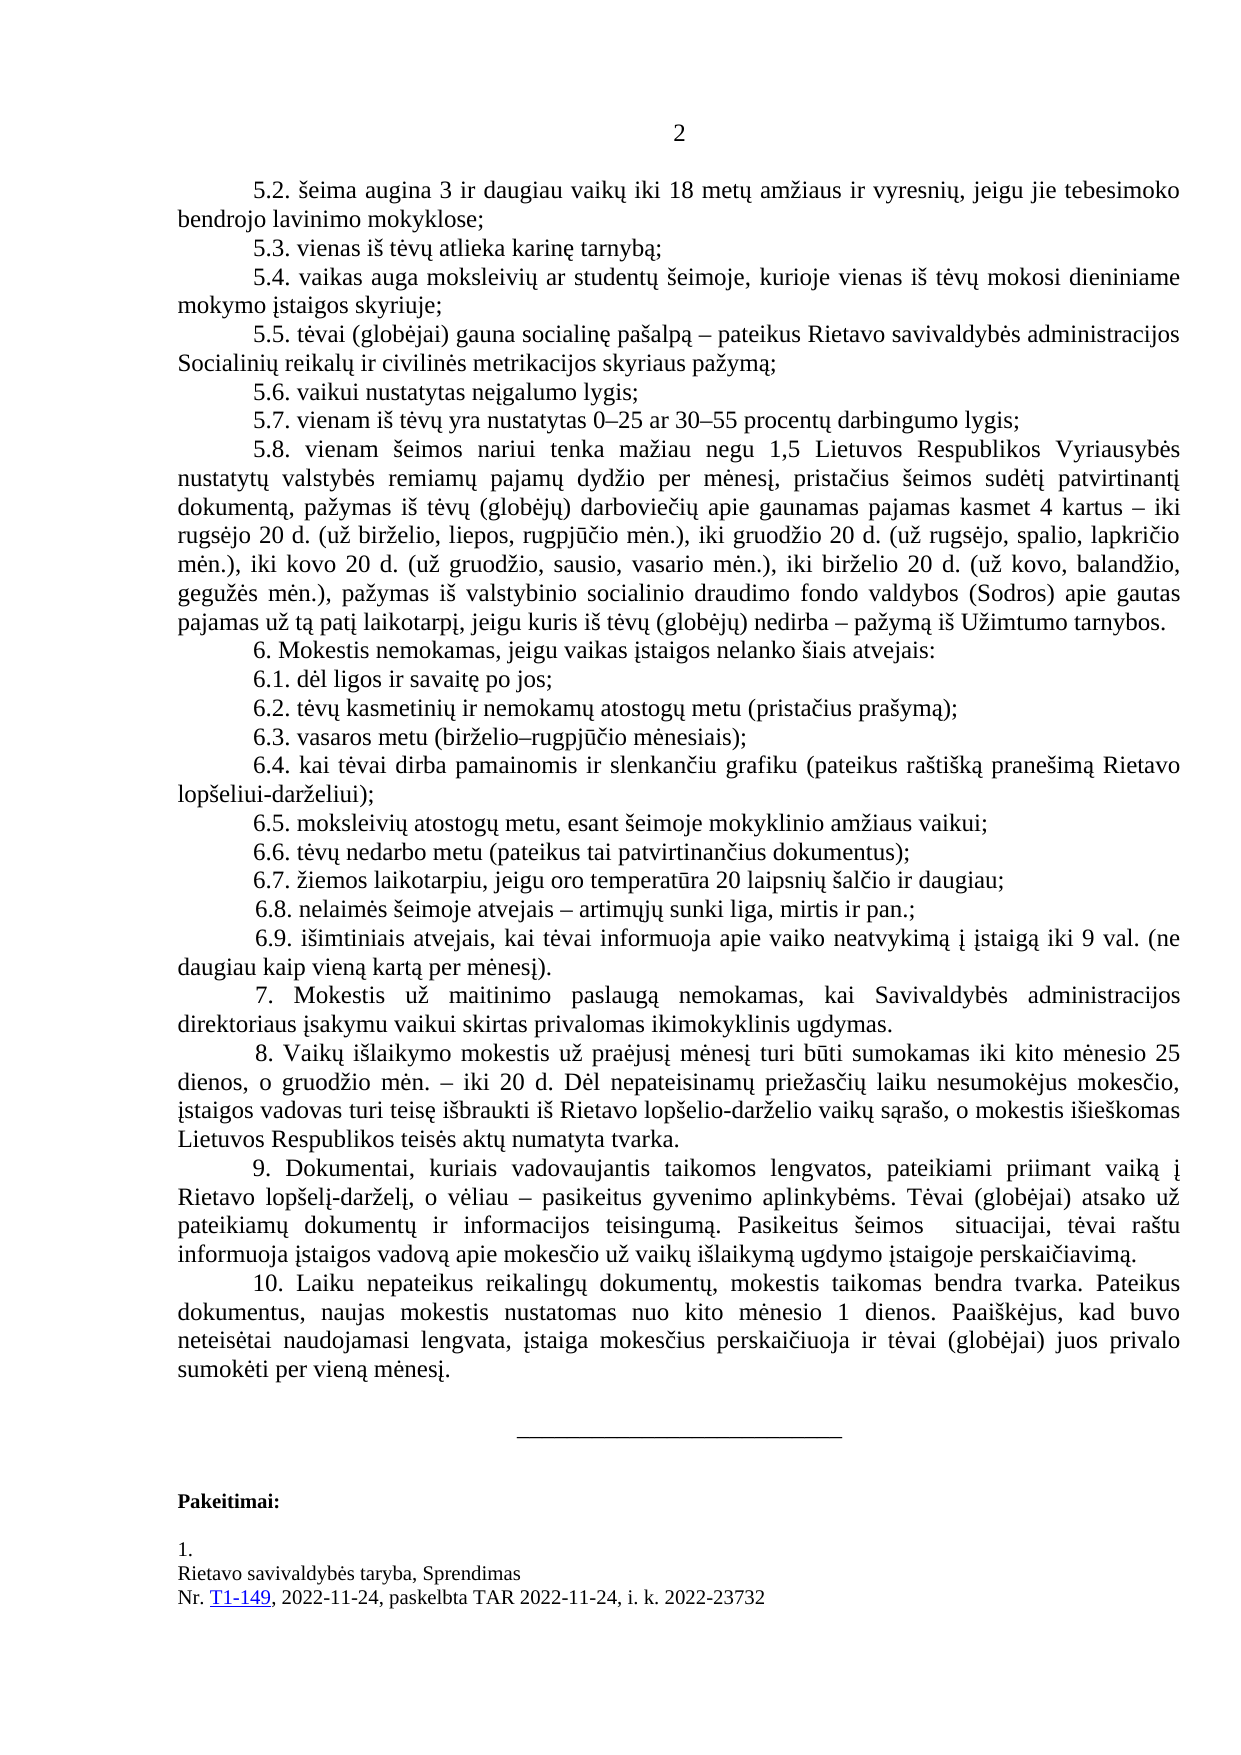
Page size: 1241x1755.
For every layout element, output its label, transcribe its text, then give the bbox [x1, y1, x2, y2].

text 5.5. tėvai (globėjai) gauna socialinę pašalpą – pateikus Rietavo savivaldybės administracijos Socialinių reikalų ir civilinės metrikacijos skyriaus pažymą; [177, 319, 1181, 377]
text 5.7. vienam iš tėvų yra nustatytas 0–25 ar 30–55 procentų darbingumo lygis; [177, 406, 1181, 434]
text 1. [177, 1537, 1181, 1561]
text Rietavo savivaldybės taryba, Sprendimas [177, 1561, 1181, 1585]
text 6. Mokestis nemokamas, jeigu vaikas įstaigos nelanko šiais atvejais: [177, 636, 1181, 664]
text 5.8. vienam šeimos nariui tenka mažiau negu 1,5 Lietuvos Respublikos Vyriausybės nustatytų valstybės remiamų pajamų dydžio per mėnesį, pristačius šeimos sudėtį patvirtinantį dokumentą, pažymas iš tėvų (globėjų) darboviečių apie gaunamas pajamas kasmet 4 kartus – iki rugsėjo 20 d. (už birželio, liepos, rugpjūčio mėn.), iki gruodžio 20 d. (už rugsėjo, spalio, lapkričio mėn.), iki kovo 20 d. (už gruodžio, sausio, vasario mėn.), iki birželio 20 d. (už kovo, balandžio, gegužės mėn.), pažymas iš valstybinio socialinio draudimo fondo valdybos (Sodros) apie gautas pajamas už tą patį laikotarpį, jeigu kuris iš tėvų (globėjų) nedirba – pažymą iš Užimtumo tarnybos. [177, 434, 1181, 636]
text 7. Mokestis už maitinimo paslaugą nemokamas, kai Savivaldybės administracijos direktoriaus įsakymu vaikui skirtas privalomas ikimokyklinis ugdymas. [177, 981, 1181, 1038]
text 8. Vaikų išlaikymo mokestis už praėjusį mėnesį turi būti sumokamas iki kito mėnesio 25 dienos, o gruodžio mėn. – iki 20 d. Dėl nepateisinamų priežasčių laiku nesumokėjus mokesčio, įstaigos vadovas turi teisę išbraukti iš Rietavo lopšelio-darželio vaikų sąrašo, o mokestis išieškomas Lietuvos Respublikos teisės aktų numatyta tvarka. [177, 1038, 1181, 1153]
text 5.4. vaikas auga moksleivių ar studentų šeimoje, kurioje vienas iš tėvų mokosi dieniniame mokymo įstaigos skyriuje; [177, 262, 1181, 319]
text 6.1. dėl ligos ir savaitę po jos; [177, 664, 1181, 693]
text 5.2. šeima augina 3 ir daugiau vaikų iki 18 metų amžiaus ir vyresnių, jeigu jie tebesimoko bendrojo lavinimo mokyklose; [177, 176, 1181, 233]
text 6.2. tėvų kasmetinių ir nemokamų atostogų metu (pristačius prašymą); [177, 693, 1181, 722]
text 5.3. vienas iš tėvų atlieka karinę tarnybą; [177, 233, 1181, 262]
text 6.9. išimtiniais atvejais, kai tėvai informuoja apie vaiko neatvykimą į įstaigą iki 9 val. (ne daugiau kaip vieną kartą per mėnesį). [177, 923, 1181, 981]
text 5.6. vaikui nustatytas neįgalumo lygis; [177, 377, 1181, 406]
text Pakeitimai: [177, 1489, 1181, 1513]
text Nr. T1-149, 2022-11-24, paskelbta TAR 2022-11-24, i. k. 2022-23732 [177, 1585, 1181, 1609]
text 6.3. vasaros metu (birželio–rugpjūčio mėnesiais); [177, 722, 1181, 751]
text 6.5. moksleivių atostogų metu, esant šeimoje mokyklinio amžiaus vaikui; [177, 808, 1181, 837]
text __________________________ [177, 1412, 1181, 1441]
text 6.6. tėvų nedarbo metu (pateikus tai patvirtinančius dokumentus); [177, 837, 1181, 866]
text 9. Dokumentai, kuriais vadovaujantis taikomos lengvatos, pateikiami priimant vaiką į Rietavo lopšelį-darželį, o vėliau – pasikeitus gyvenimo aplinkybėms. Tėvai (globėjai) atsako už pateikiamų dokumentų ir informacijos teisingumą. Pasikeitus šeimos situacijai, tėvai raštu informuoja įstaigos vadovą apie mokesčio už vaikų išlaikymą ugdymo įstaigoje perskaičiavimą. [177, 1153, 1181, 1268]
text 6.4. kai tėvai dirba pamainomis ir slenkančiu grafiku (pateikus raštišką pranešimą Rietavo lopšeliui-darželiui); [177, 751, 1181, 808]
text 10. Laiku nepateikus reikalingų dokumentų, mokestis taikomas bendra tvarka. Pateikus dokumentus, naujas mokestis nustatomas nuo kito mėnesio 1 dienos. Paaiškėjus, kad buvo neteisėtai naudojamasi lengvata, įstaiga mokesčius perskaičiuoja ir tėvai (globėjai) juos privalo sumokėti per vieną mėnesį. [177, 1268, 1181, 1383]
text 6.7. žiemos laikotarpiu, jeigu oro temperatūra 20 laipsnių šalčio ir daugiau; [177, 866, 1181, 894]
text 6.8. nelaimės šeimoje atvejais – artimųjų sunki liga, mirtis ir pan.; [177, 894, 1181, 923]
